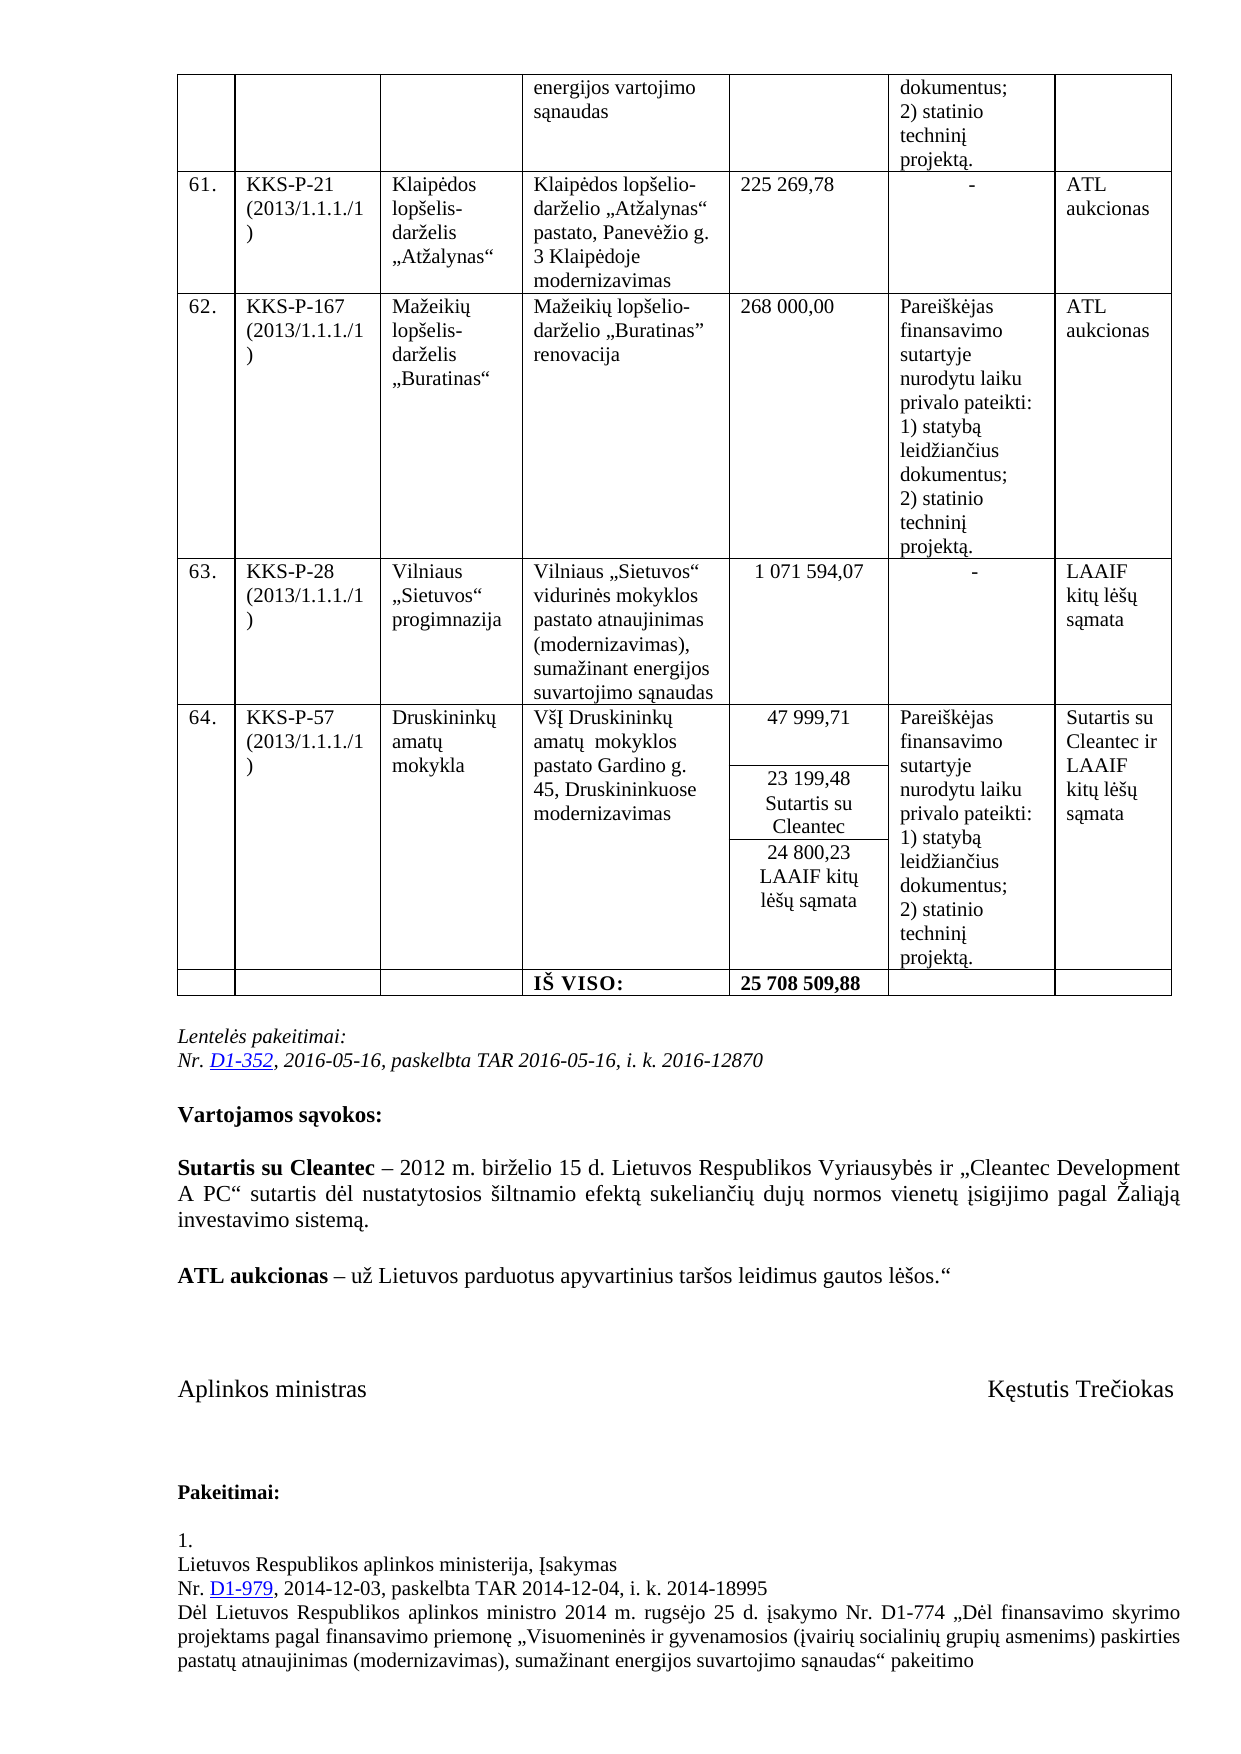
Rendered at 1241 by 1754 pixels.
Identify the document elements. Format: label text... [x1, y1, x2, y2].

table_cell 47 999,71 [730, 705, 888, 765]
table_cell - [889, 559, 1054, 704]
table_cell ATL aukcionas [1056, 172, 1171, 292]
table_cell [1056, 970, 1171, 994]
table_cell KKS-P-167 (2013/1.1.1./1) [236, 294, 380, 558]
table_cell VšĮ Druskininkų amatų mokyklos pastato Gardino g. 45, Druskininkuose modernizavimas [523, 705, 729, 969]
table_cell 64. [178, 705, 234, 969]
table_cell [1056, 75, 1171, 171]
table_cell 25 708 509,88 [730, 970, 888, 994]
table_cell IŠ VISO: [523, 970, 729, 994]
table_cell [381, 75, 522, 171]
text Pakeitimai: [177, 1480, 1181, 1504]
table_cell [730, 75, 888, 171]
table_cell KKS-P-21 (2013/1.1.1./1) [236, 172, 380, 292]
table_cell [236, 970, 380, 994]
table_cell Pareiškėjas finansavimo sutartyje nurodytu laiku privalo pateikti: 1) statybą leidžiančius dokumentus; 2) statinio techninį projektą. [889, 705, 900, 969]
table_cell 62. [178, 294, 234, 558]
table_cell 23 199,48 Sutartis su Cleantec [730, 766, 888, 838]
table_cell ATL aukcionas [1056, 294, 1171, 558]
text Sutartis su Cleantec – 2012 m. birželio 15 d. Lietuvos Respublikos Vyriausybės ir „Cleantec Development A PC“ sutartis dėl nustatytosios šiltnamio efektą sukeliančių dujų normos vienetų įsigijimo pagal Žaliąją investavimo sistemą. [177, 1154, 1181, 1233]
table_cell 61. [178, 172, 234, 292]
text 1. [177, 1528, 1181, 1552]
table_cell KKS-P-57 (2013/1.1.1./1) [236, 705, 380, 969]
table_cell Mažeikių lopšelio-darželio „Buratinas” renovacija [523, 294, 729, 558]
table_cell 225 269,78 [730, 172, 888, 292]
table_cell [178, 970, 234, 994]
text ATL aukcionas – už Lietuvos parduotus apyvartinius taršos leidimus gautos lėšos.“ [177, 1262, 1181, 1288]
table_cell 63. [178, 559, 234, 704]
table_cell Klaipėdos lopšelis-darželis „Atžalynas“ [381, 172, 522, 292]
table_cell dokumentus; 2) statinio techninį projektą. [889, 75, 1054, 171]
table_cell KKS-P-28 (2013/1.1.1./1) [236, 559, 380, 704]
table_cell 24 800,23 LAAIF kitų lėšų sąmata [730, 840, 888, 969]
text Dėl Lietuvos Respublikos aplinkos ministro 2014 m. rugsėjo 25 d. įsakymo Nr. D1-774 „Dėl finansavimo skyrimo projektams pagal finansavimo priemonę „Visuomeninės ir gyvenamosios (įvairių socialinių grupių asmenims) paskirties pastatų atnaujinimas (modernizavimas), sumažinant energijos suvartojimo sąnaudas“ pakeitimo [177, 1600, 1181, 1672]
table_cell 268 000,00 [730, 294, 888, 558]
table_cell [236, 75, 380, 171]
table_cell [381, 970, 522, 994]
table_cell Vilniaus „Sietuvos“ progimnazija [381, 559, 522, 704]
table_cell [889, 970, 1054, 994]
table_cell Pareiškėjas finansavimo sutartyje nurodytu laiku privalo pateikti: 1) statybą leidžiančius dokumentus; 2) statinio techninį projektą. [889, 294, 1054, 558]
text Nr. D1-352, 2016-05-16, paskelbta TAR 2016-05-16, i. k. 2016-12870 [177, 1048, 1181, 1072]
text Lietuvos Respublikos aplinkos ministerija, Įsakymas [177, 1552, 1181, 1576]
table_cell Klaipėdos lopšelio-darželio „Atžalynas“ pastato, Panevėžio g. 3 Klaipėdoje modernizavimas [523, 172, 729, 292]
table_cell Sutartis su Cleantec ir LAAIF kitų lėšų sąmata [1056, 705, 1171, 969]
text Vartojamos sąvokos: [177, 1101, 1181, 1127]
table_cell - [889, 172, 1054, 292]
table_cell Vilniaus „Sietuvos“ vidurinės mokyklos pastato atnaujinimas (modernizavimas), sumažinant energijos suvartojimo sąnaudas [523, 559, 729, 704]
table_cell 1 071 594,07 [730, 559, 888, 704]
table_cell [178, 75, 234, 171]
table_cell Druskininkų amatų mokykla [381, 705, 522, 969]
table_cell Mažeikių lopšelis-darželis „Buratinas“ [381, 294, 522, 558]
text Lentelės pakeitimai: [177, 1024, 1181, 1048]
table_cell energijos vartojimo sąnaudas [523, 75, 729, 171]
table_cell LAAIF kitų lėšų sąmata [1056, 559, 1171, 704]
text Aplinkos ministras Kęstutis Trečiokas [177, 1374, 1181, 1403]
text Nr. D1-979, 2014-12-03, paskelbta TAR 2014-12-04, i. k. 2014-18995 [177, 1576, 1181, 1600]
